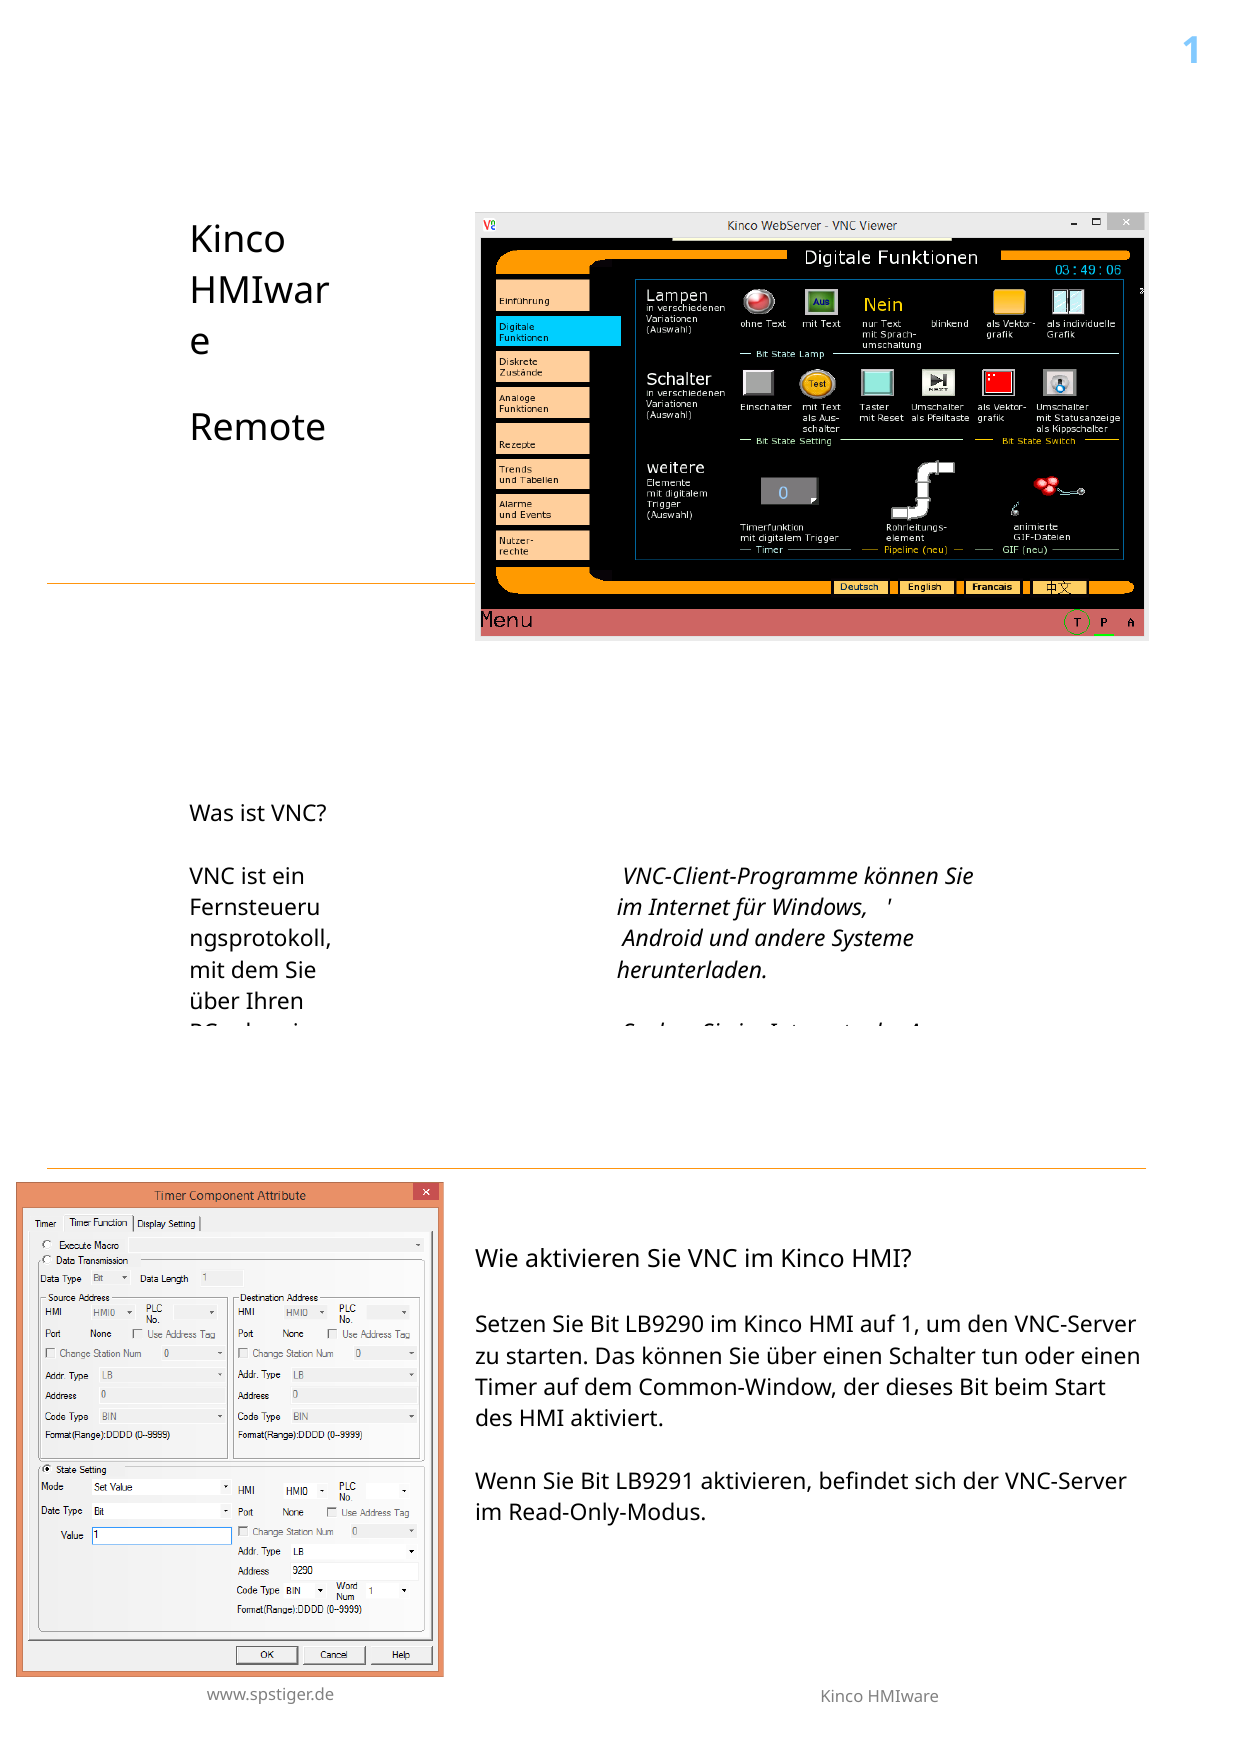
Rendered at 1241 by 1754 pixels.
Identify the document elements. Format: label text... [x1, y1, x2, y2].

text Wenn Sie Bit LB9291 aktivieren, befindet sich der VNC-Server im Read-Only-Modus. [475, 1464, 1144, 1527]
text Setzen Sie Bit LB9290 im Kinco HMI auf 1, um den VNC-Server zu starten. Das können Sie über einen Schalter tun oder einen Timer auf dem Common-Window, der dieses Bit beim Start des HMI aktiviert. [475, 1308, 1144, 1433]
text Kinco HMIware [189, 213, 333, 366]
text VNC-Client-Programme können Sie im Internet für Windows, ' [617, 860, 1004, 922]
picture [16, 1182, 444, 1677]
picture [475, 212, 1149, 641]
text VNC ist ein Fernsteuerungsprotokoll, mit dem Sie über Ihren PC oder ein Smartphone die Kontrolle über ein Kinco HMI im Netzwerk übernehmen können. Sie sehen dann das aktuelle Bild und Ihre Bildschirmeingaben mit Maus und Tastatur werden auf das HMI übertragen. [189, 860, 333, 1026]
text Android und andere Systeme herunterladen. [617, 922, 1004, 985]
text Suchen Sie im Internet oder App-Store einfach nach „VNC-Client“. [617, 1016, 1004, 1026]
text Remote-Zugriff über VNC [189, 400, 333, 441]
text Wie aktivieren Sie VNC im Kinco HMI? [475, 1240, 1144, 1274]
text Was ist VNC? [189, 797, 333, 828]
